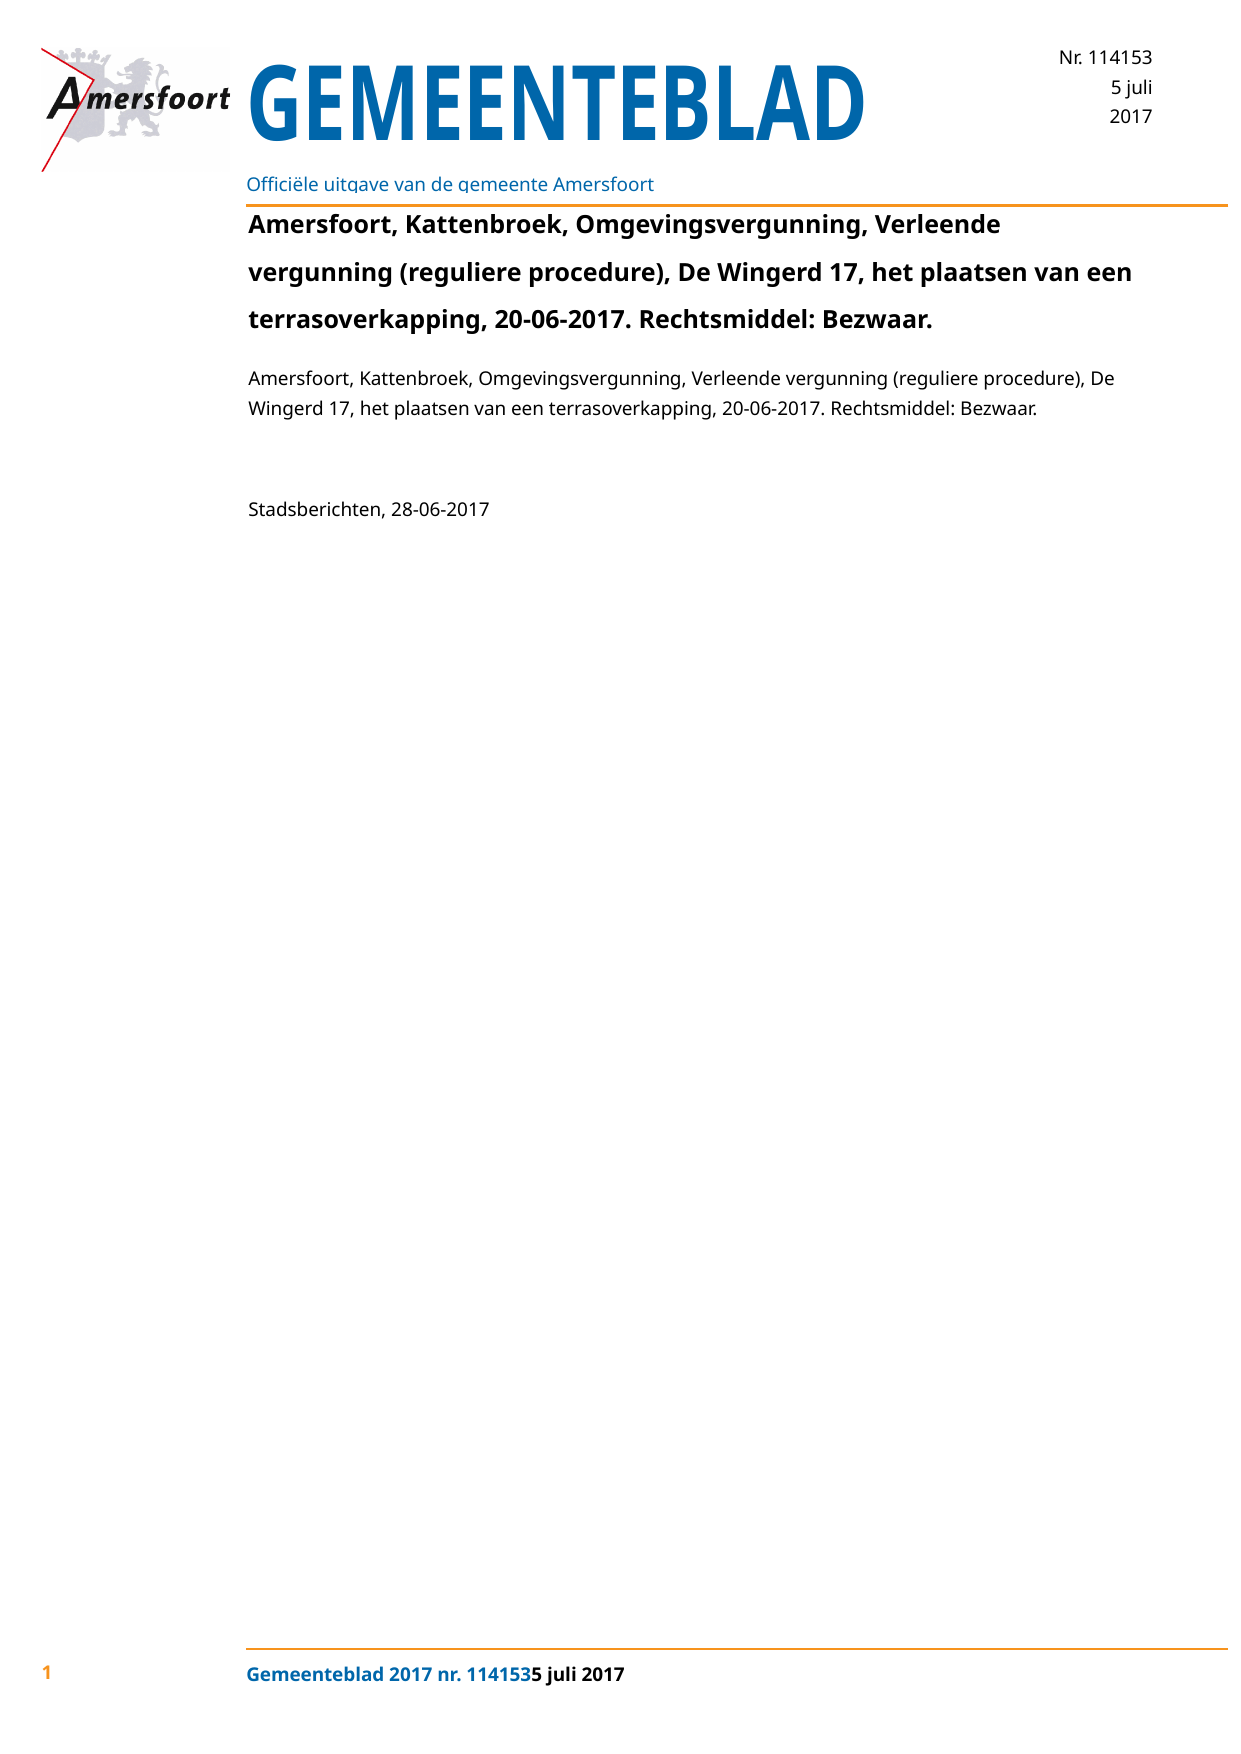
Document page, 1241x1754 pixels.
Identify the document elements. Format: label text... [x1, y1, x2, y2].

text Amersfoort, Kattenbroek, Omgevingsvergunning, Verleende vergunning (reguliere procedure), De Wingerd 17, het plaatsen van een terrasoverkapping, 20-06-2017. Rechtsmiddel: Bezwaar. [248, 207, 1152, 336]
text Stadsberichten, 28-06-2017 [248, 496, 1152, 522]
picture [41, 47, 231, 172]
text Amersfoort, Kattenbroek, Omgevingsvergunning, Verleende vergunning (reguliere procedure), De Wingerd 17, het plaatsen van een terrasoverkapping, 20-06-2017. Rechtsmiddel: Bezwaar. [248, 366, 1152, 421]
